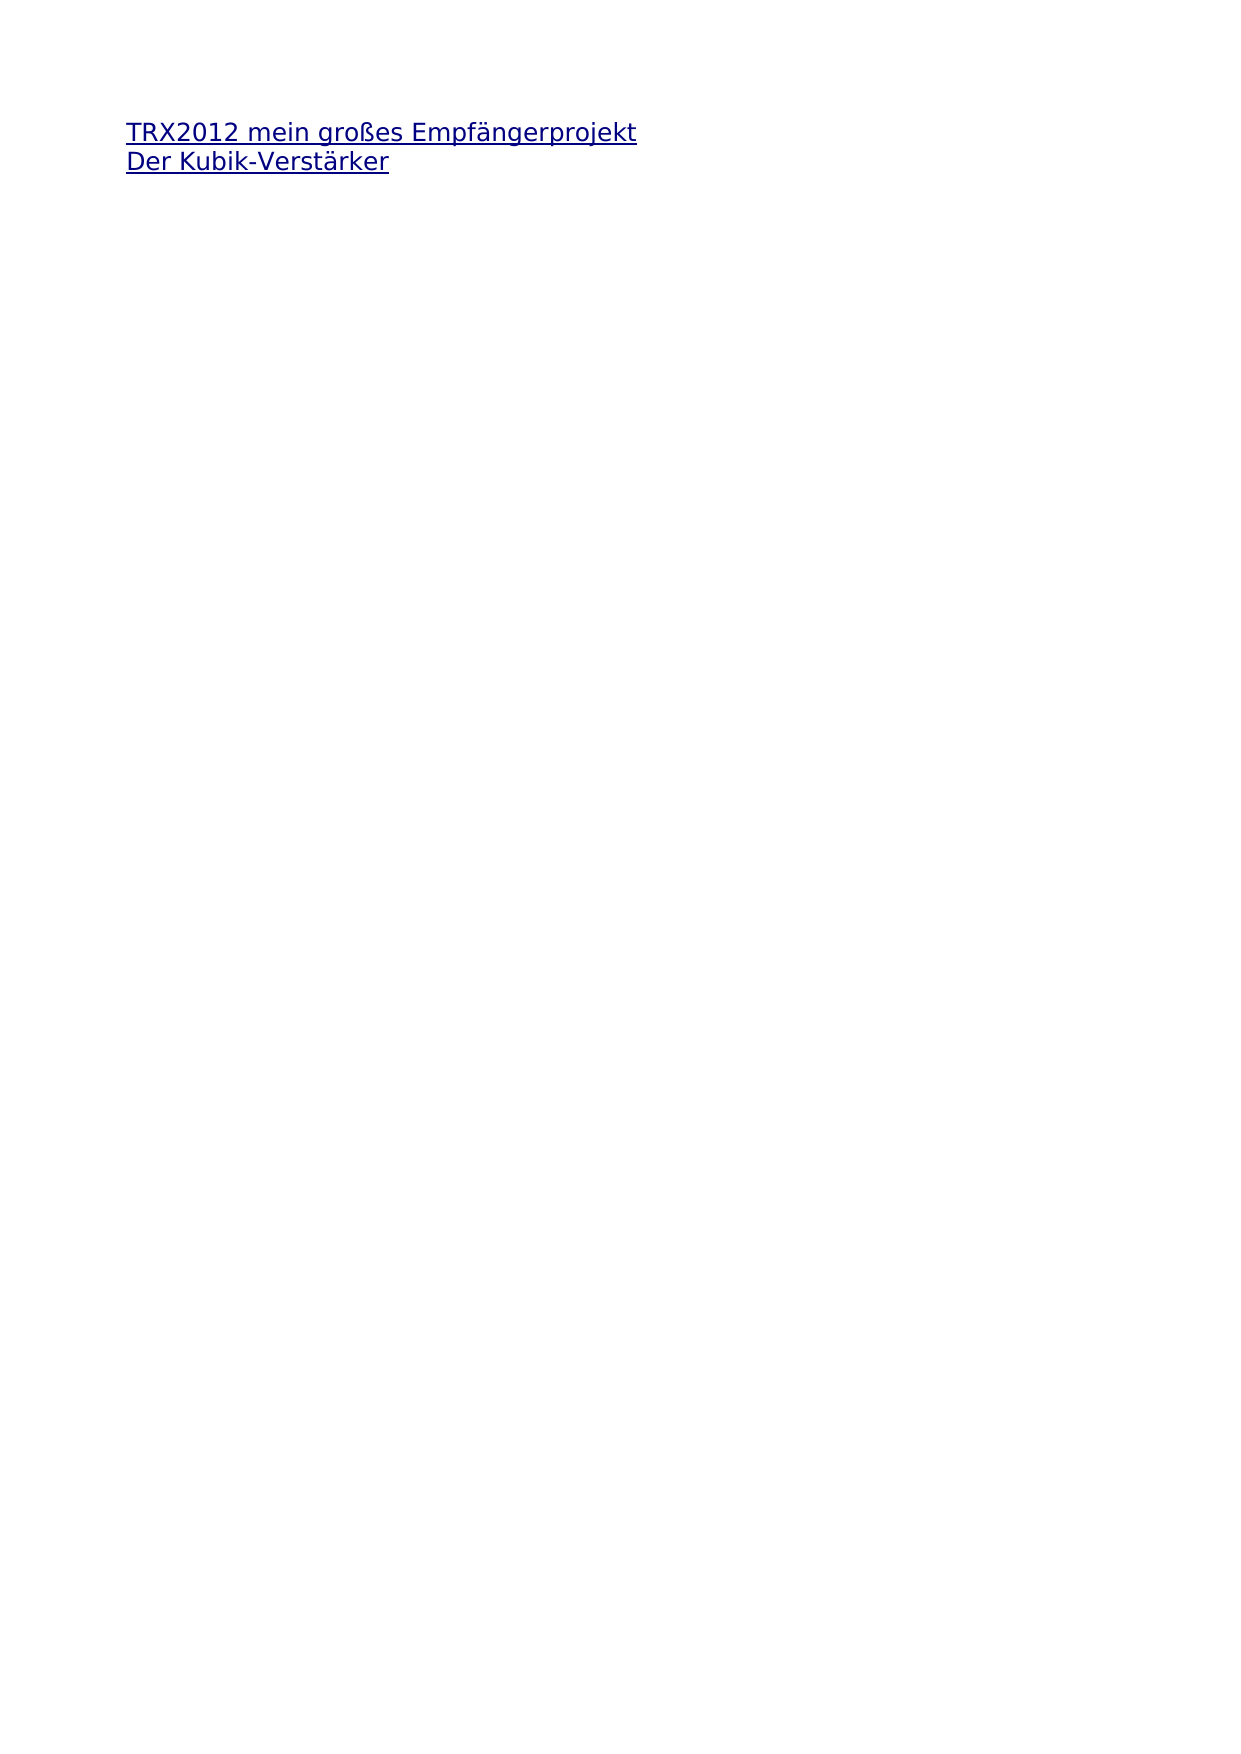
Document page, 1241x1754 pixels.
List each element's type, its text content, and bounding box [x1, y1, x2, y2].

text TRX2012 mein großes Empfängerprojekt Der Kubik-Verstärker [118, 118, 1122, 206]
